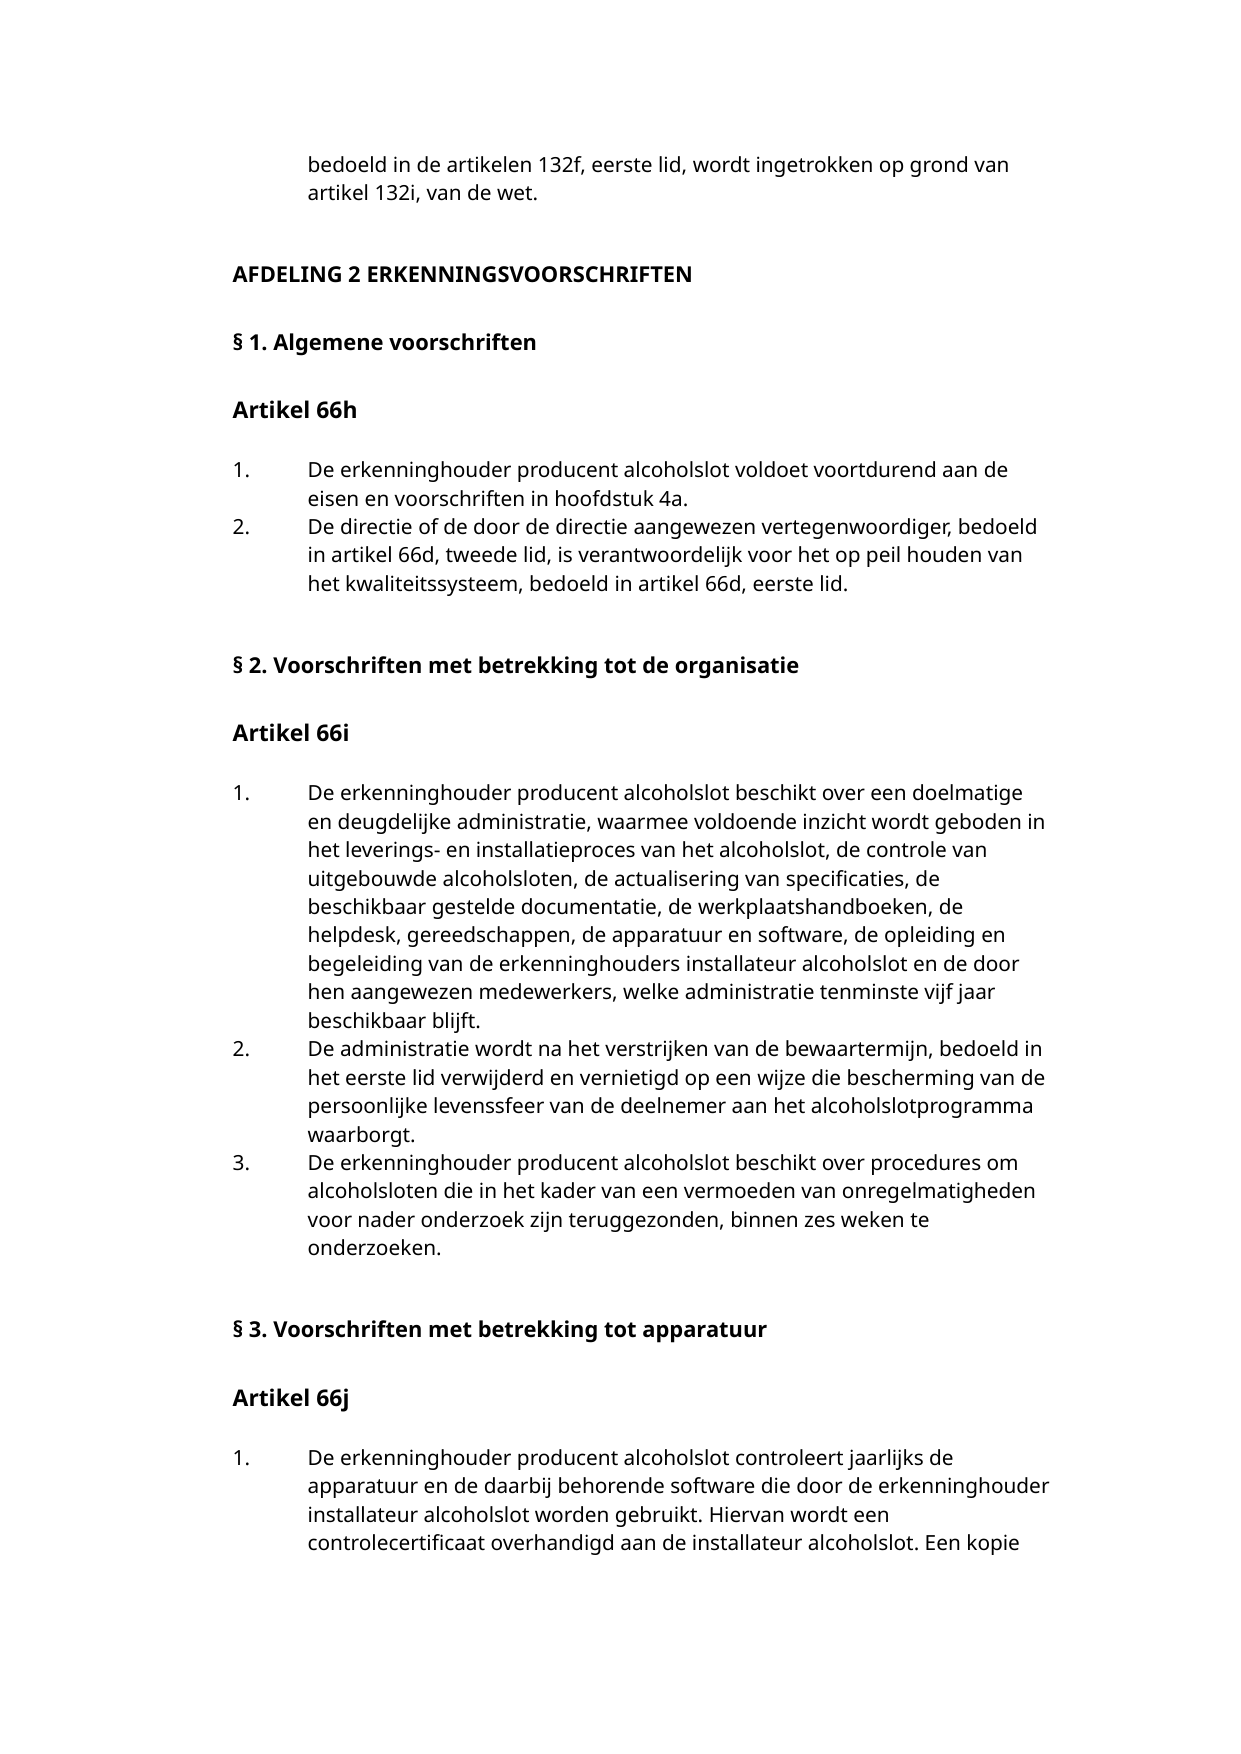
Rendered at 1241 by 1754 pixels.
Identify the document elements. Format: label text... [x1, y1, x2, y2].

list De administratie wordt na het verstrijken van de bewaartermijn, bedoeld in het eerste lid verwijderd en vernietigd op een wijze die bescherming van de persoonlijke levenssfeer van de deelnemer aan het alcoholslotprogramma waarborgt. [232, 1034, 1053, 1148]
list De erkenninghouder producent alcoholslot controleert jaarlijks de apparatuur en de daarbij behorende software die door de erkenninghouder installateur alcoholslot worden gebruikt. Hiervan wordt een controlecertificaat overhandigd aan de installateur alcoholslot. Een kopie [232, 1443, 1053, 1557]
subtitle § 2. Voorschriften met betrekking tot de organisatie [232, 650, 1053, 680]
list bedoeld in de artikelen 132f, eerste lid, wordt ingetrokken op grond van artikel 132i, van de wet. [232, 150, 1053, 207]
subtitle § 3. Voorschriften met betrekking tot apparatuur [232, 1314, 1053, 1344]
subtitle § 1. Algemene voorschriften [232, 327, 1053, 356]
subtitle AFDELING 2 ERKENNINGSVOORSCHRIFTEN [232, 259, 1053, 289]
list De directie of de door de directie aangewezen vertegenwoordiger, bedoeld in artikel 66d, tweede lid, is verantwoordelijk voor het op peil houden van het kwaliteitssysteem, bedoeld in artikel 66d, eerste lid. [232, 512, 1053, 597]
list De erkenninghouder producent alcoholslot beschikt over een doelmatige en deugdelijke administratie, waarmee voldoende inzicht wordt geboden in het leverings- en installatieproces van het alcoholslot, de controle van uitgebouwde alcoholsloten, de actualisering van specificaties, de beschikbaar gestelde documentatie, de werkplaatshandboeken, de helpdesk, gereedschappen, de apparatuur en software, de opleiding en begeleiding van de erkenninghouders installateur alcoholslot en de door hen aangewezen medewerkers, welke administratie tenminste vijf jaar beschikbaar blijft. [232, 778, 1053, 1034]
list De erkenninghouder producent alcoholslot beschikt over procedures om alcoholsloten die in het kader van een vermoeden van onregelmatigheden voor nader onderzoek zijn teruggezonden, binnen zes weken te onderzoeken. [232, 1148, 1053, 1262]
list De erkenninghouder producent alcoholslot voldoet voortdurend aan de eisen en voorschriften in hoofdstuk 4a. [232, 455, 1053, 512]
subtitle Artikel 66h [232, 394, 1053, 425]
subtitle Artikel 66i [232, 717, 1053, 748]
subtitle Artikel 66j [232, 1382, 1053, 1413]
